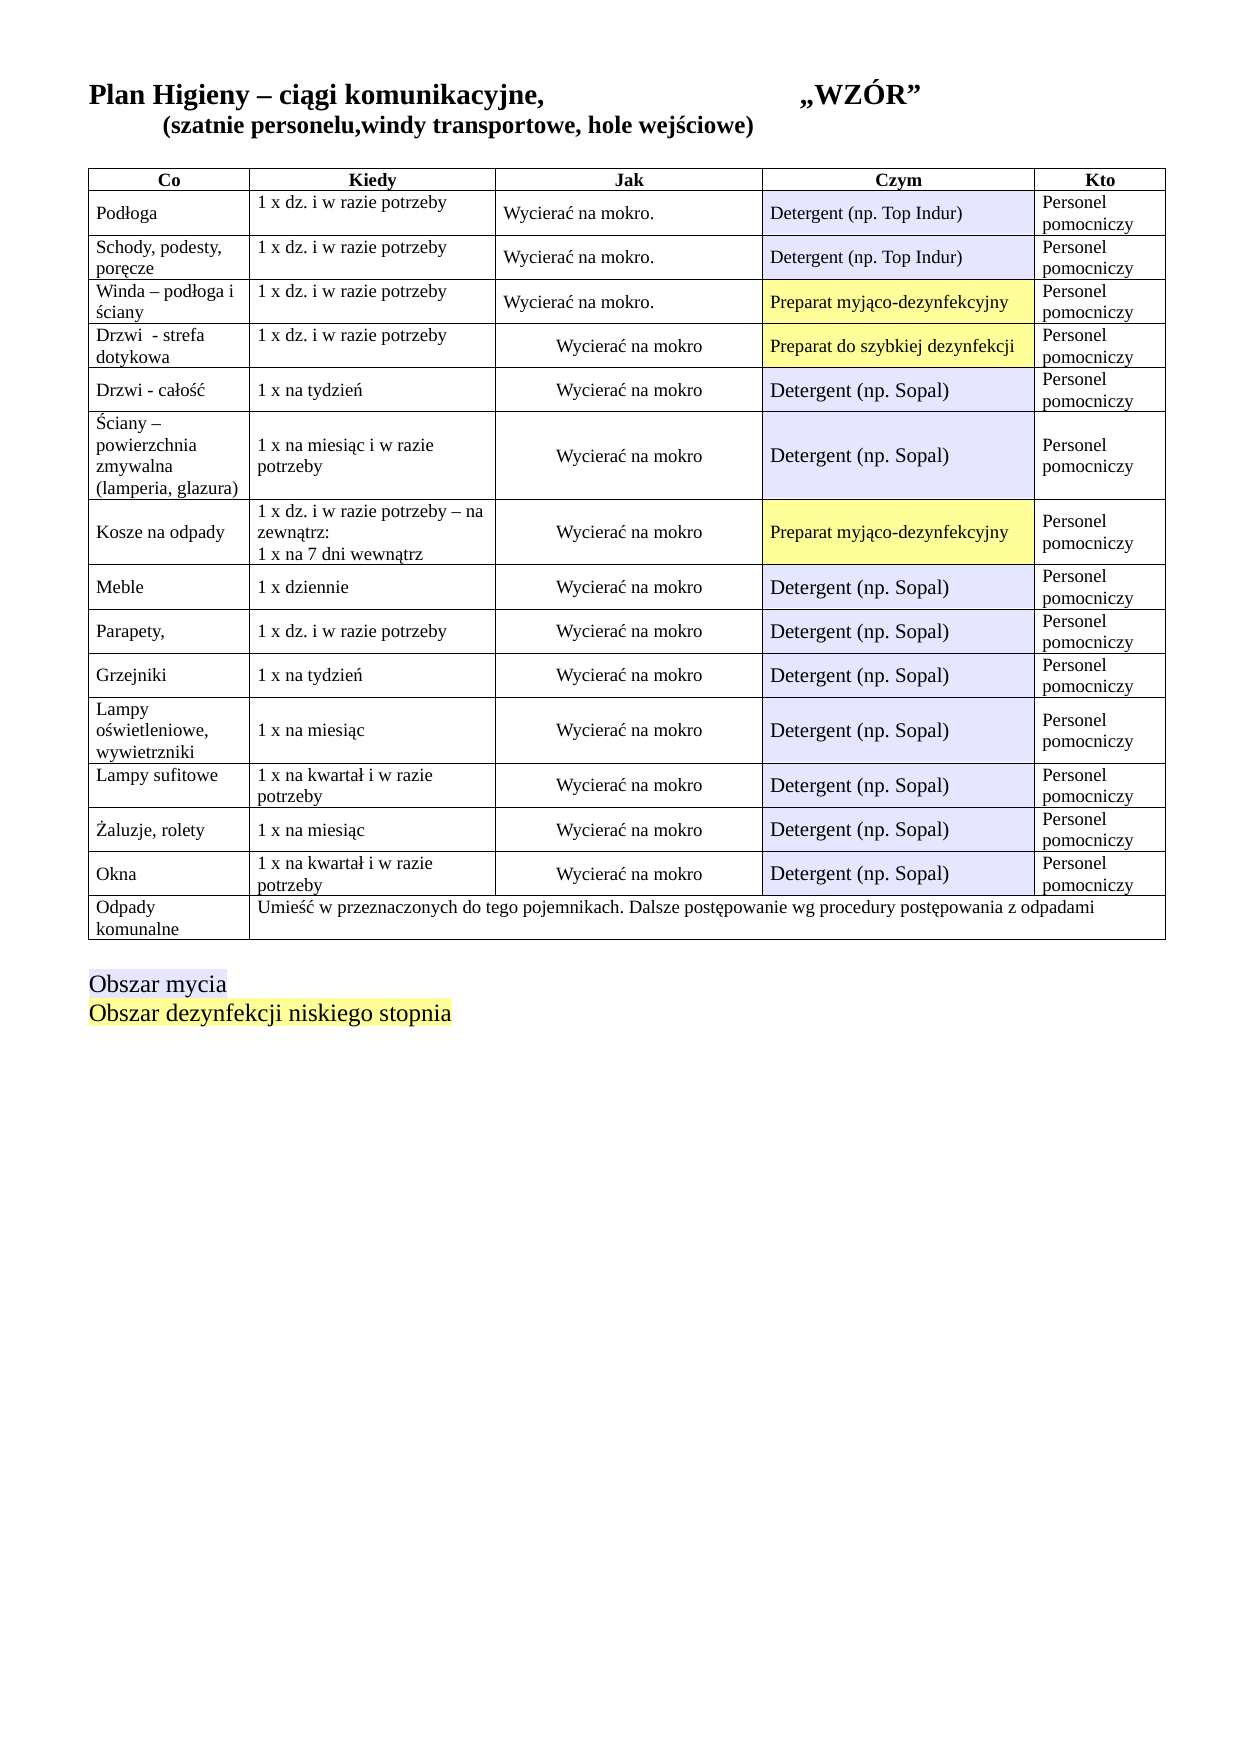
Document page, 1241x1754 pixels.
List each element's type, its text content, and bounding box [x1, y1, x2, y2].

table_cell Personel pomocniczy [1035, 565, 1165, 608]
table_cell 1 x na tydzień [250, 654, 495, 697]
table_cell Preparat do szybkiej dezynfekcji [763, 324, 1034, 367]
table_cell Lampy sufitowe [89, 764, 249, 807]
table_cell Detergent (np. Sopal) [763, 808, 1034, 851]
table_cell Grzejniki [89, 654, 249, 697]
table_cell Wycierać na mokro [496, 565, 762, 608]
table_header Co [89, 169, 249, 190]
table_cell Ściany – powierzchnia zmywalna (lamperia, glazura) [89, 412, 249, 498]
table_cell Winda – podłoga i ściany [89, 280, 249, 323]
table_header Czym [763, 169, 1034, 190]
table_cell Detergent (np. Top Indur) [763, 191, 1034, 234]
table_cell Detergent (np. Sopal) [763, 698, 1034, 762]
table_cell Detergent (np. Sopal) [763, 412, 1034, 498]
table_cell 1 x dz. i w razie potrzeby [250, 236, 495, 279]
table_cell Personel pomocniczy [1035, 324, 1165, 367]
table_cell Personel pomocniczy [1035, 654, 1165, 697]
text Obszar mycia [88, 969, 1152, 998]
table_cell 1 x na miesiąc [250, 808, 495, 851]
table_cell Schody, podesty, poręcze [89, 236, 249, 279]
table_cell Wycierać na mokro [496, 500, 762, 564]
table_cell Personel pomocniczy [1035, 852, 1165, 895]
table_cell Wycierać na mokro [496, 808, 762, 851]
table_header Jak [496, 169, 762, 190]
subtitle Plan Higieny – ciągi komunikacyjne, „WZÓR” [88, 77, 1152, 110]
table_cell 1 x na miesiąc i w razie potrzeby [250, 412, 495, 498]
table_cell 1 x dz. i w razie potrzeby [250, 610, 495, 653]
table_cell Wycierać na mokro [496, 764, 762, 807]
table_cell Meble [89, 565, 249, 608]
table_cell 1 x na miesiąc [250, 698, 495, 762]
table_cell 1 x na kwartał i w razie potrzeby [250, 852, 495, 895]
table_cell Wycierać na mokro. [496, 280, 762, 323]
table_cell Detergent (np. Sopal) [763, 368, 1034, 411]
table_cell Personel pomocniczy [1035, 610, 1165, 653]
table_cell Detergent (np. Top Indur) [763, 236, 1034, 279]
table_cell Personel pomocniczy [1035, 698, 1165, 762]
table_header Kiedy [250, 169, 495, 190]
table_cell Kosze na odpady [89, 500, 249, 564]
table_cell Detergent (np. Sopal) [763, 610, 1034, 653]
table_cell Personel pomocniczy [1035, 280, 1165, 323]
table_cell Detergent (np. Sopal) [763, 654, 1034, 697]
table_cell Wycierać na mokro [496, 698, 762, 762]
table_cell Umieść w przeznaczonych do tego pojemnikach. Dalsze postępowanie wg procedury postępowania z odpadami [250, 896, 1165, 939]
text Obszar dezynfekcji niskiego stopnia [88, 998, 1152, 1026]
table_cell Personel pomocniczy [1035, 191, 1165, 234]
table_cell Preparat myjąco-dezynfekcyjny [763, 280, 1034, 323]
table_cell Wycierać na mokro. [496, 191, 762, 234]
table_cell 1 x dz. i w razie potrzeby [250, 280, 495, 323]
table_cell Wycierać na mokro [496, 324, 762, 367]
text (szatnie personelu,windy transportowe, hole wejściowe) [162, 110, 1152, 139]
table_cell 1 x dz. i w razie potrzeby [250, 324, 495, 367]
table_cell Wycierać na mokro [496, 654, 762, 697]
table_cell Wycierać na mokro [496, 412, 762, 498]
table_cell Personel pomocniczy [1035, 808, 1165, 851]
table_cell Odpady komunalne [89, 896, 249, 939]
table_cell Personel pomocniczy [1035, 236, 1165, 279]
table_cell 1 x dziennie [250, 565, 495, 608]
table_cell Wycierać na mokro [496, 610, 762, 653]
table_cell Lampy oświetleniowe, wywietrzniki [89, 698, 249, 762]
table_cell Personel pomocniczy [1035, 368, 1165, 411]
table_cell 1 x dz. i w razie potrzeby [250, 191, 495, 234]
table_cell Detergent (np. Sopal) [763, 852, 1034, 895]
table_cell Detergent (np. Sopal) [763, 764, 1034, 807]
table_cell 1 x na kwartał i w razie potrzeby [250, 764, 495, 807]
table_cell 1 x dz. i w razie potrzeby – na zewnątrz: 1 x na 7 dni wewnątrz [250, 500, 495, 564]
table_cell Podłoga [89, 191, 249, 234]
table_cell Preparat myjąco-dezynfekcyjny [763, 500, 1034, 564]
table_cell Personel pomocniczy [1035, 764, 1165, 807]
table_header Kto [1035, 169, 1165, 190]
table_cell Żaluzje, rolety [89, 808, 249, 851]
table_cell 1 x na tydzień [250, 368, 495, 411]
table_cell Drzwi - strefa dotykowa [89, 324, 249, 367]
table_cell Wycierać na mokro [496, 852, 762, 895]
table_cell Personel pomocniczy [1035, 500, 1165, 564]
table_cell Wycierać na mokro. [496, 236, 762, 279]
table_cell Okna [89, 852, 249, 895]
table_cell Drzwi - całość [89, 368, 249, 411]
table_cell Personel pomocniczy [1035, 412, 1165, 498]
table_cell Detergent (np. Sopal) [763, 565, 1034, 608]
table_cell Parapety, [89, 610, 249, 653]
table_cell Wycierać na mokro [496, 368, 762, 411]
